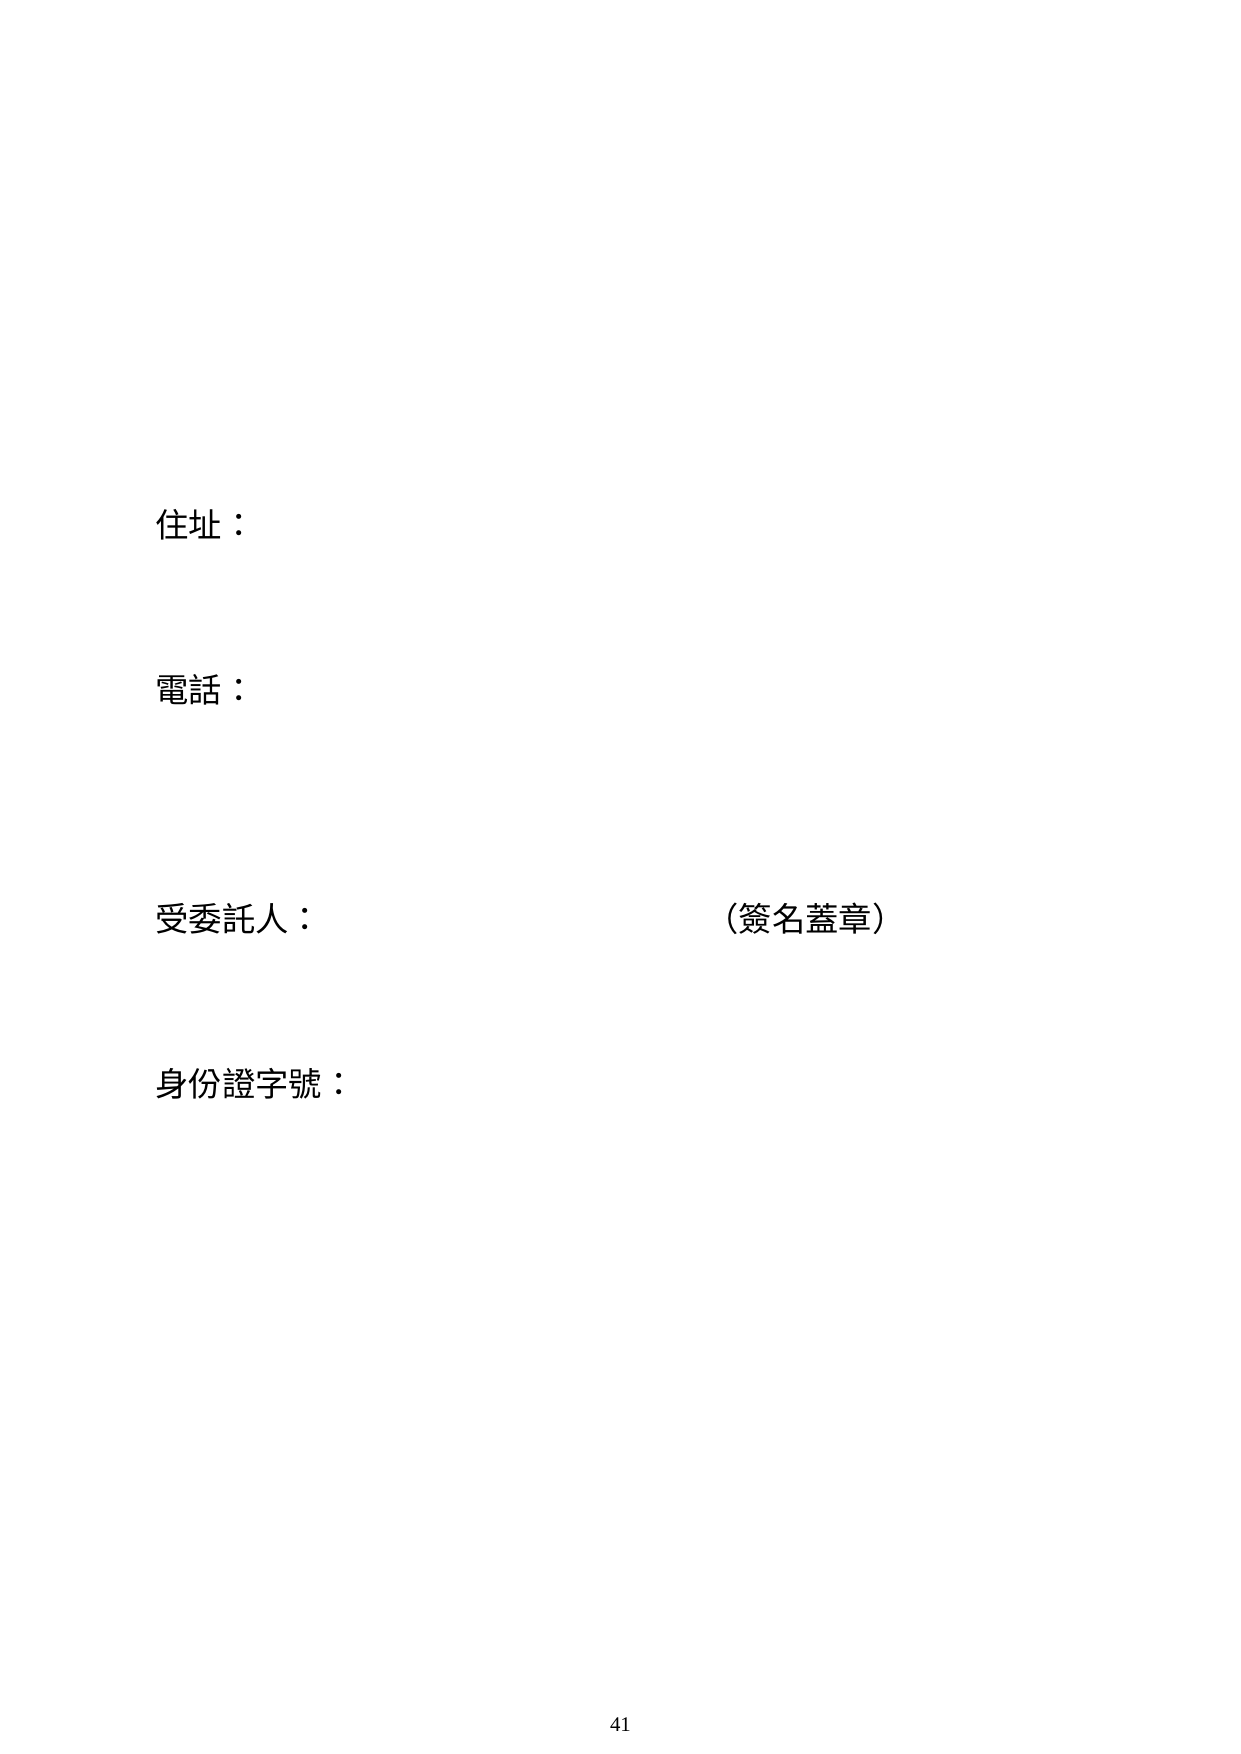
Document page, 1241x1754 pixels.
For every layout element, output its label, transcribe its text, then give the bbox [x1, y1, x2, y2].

text 身份證字號： [89, 1040, 1152, 1103]
text 受委託人： （簽名蓋章） [89, 875, 1152, 937]
text 住址： [89, 481, 1152, 543]
text 電話： [89, 647, 1152, 709]
